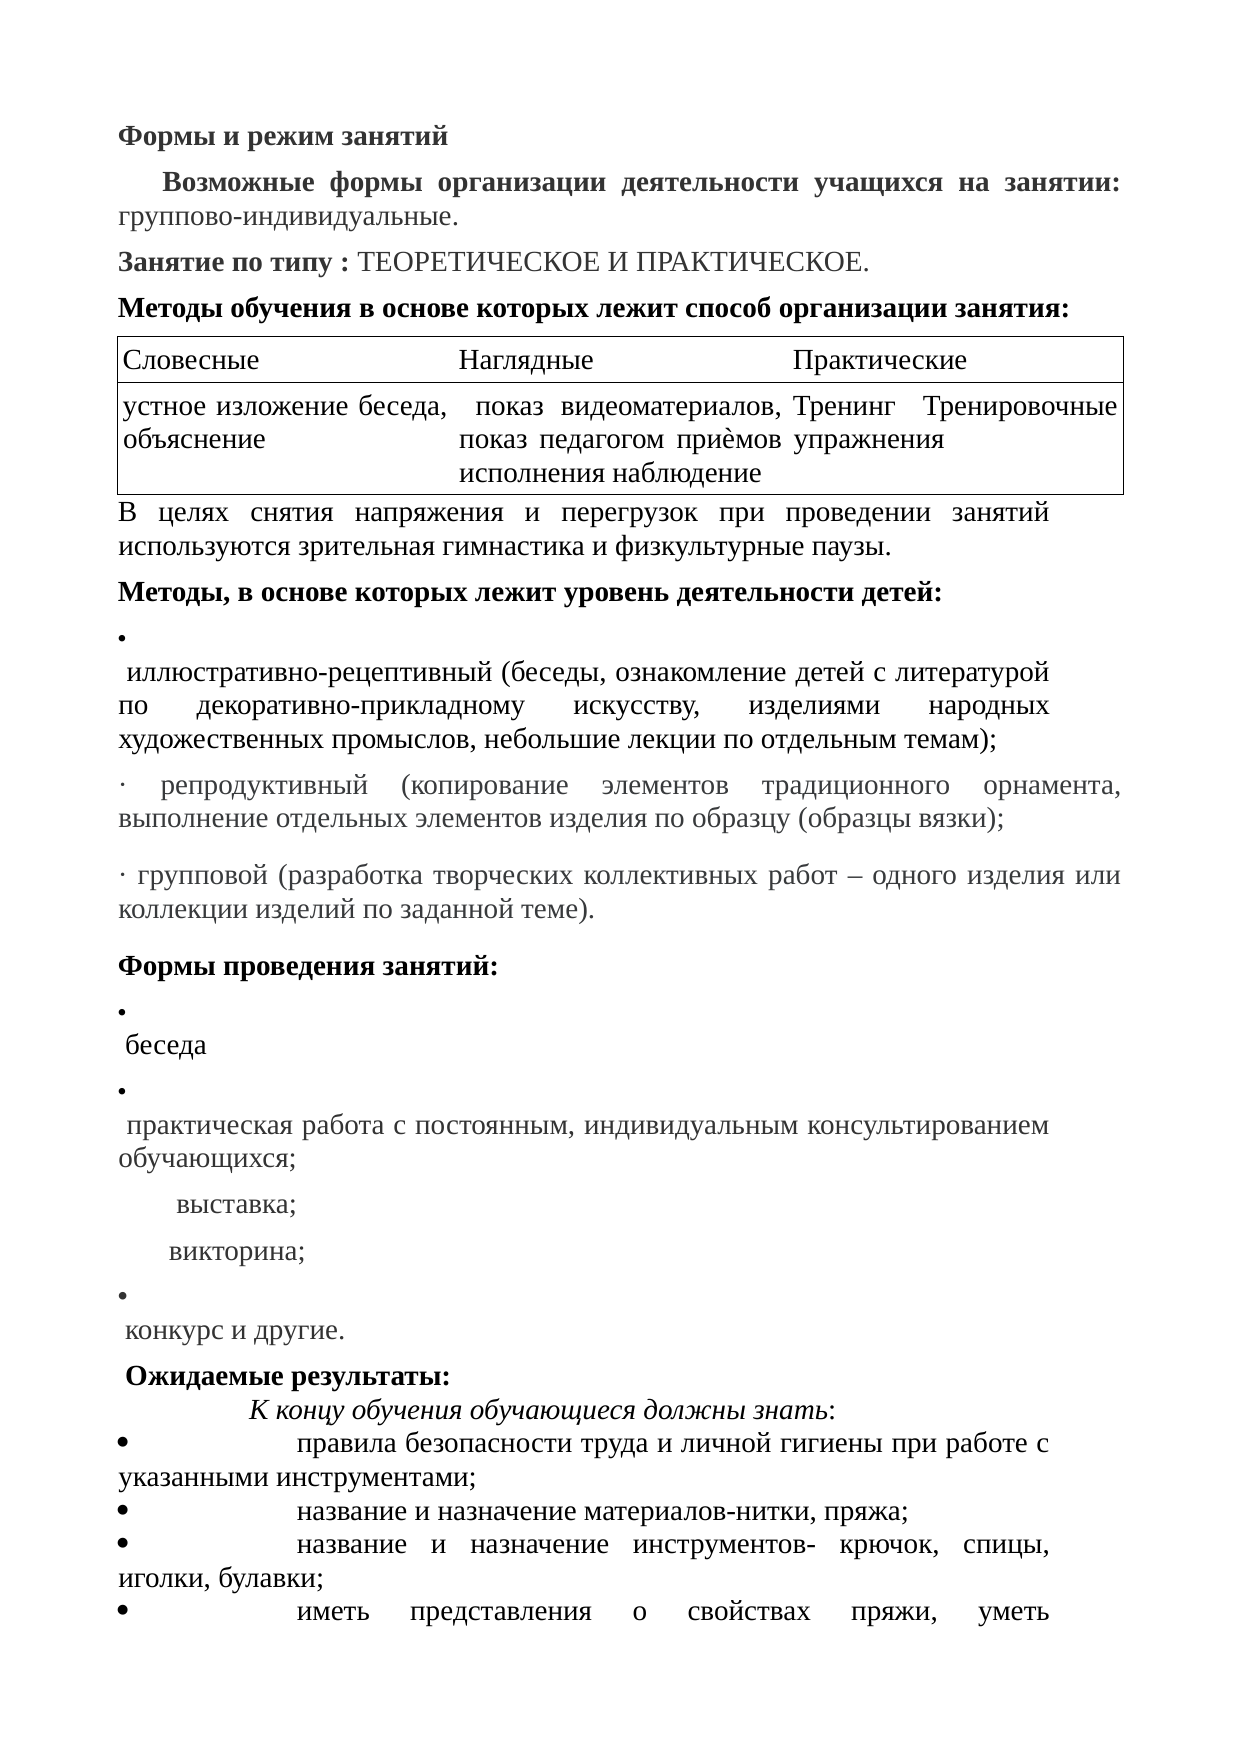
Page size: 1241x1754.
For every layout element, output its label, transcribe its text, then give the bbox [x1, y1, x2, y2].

table_cell устное изложение беседа, объяснение [118, 383, 453, 494]
list правила безопасности труда и личной гигиены при работе с указанными инструментами; [118, 1425, 1050, 1493]
text В целях снятия напряжения и перегрузок при проведении занятий используются зрительная гимнастика и физкультурные паузы. [118, 495, 1050, 562]
text викторина; [118, 1233, 1122, 1266]
list конкурс и другие. [118, 1279, 1050, 1346]
table_cell показ видеоматериалов, показ педагогом приѐмов исполнения наблюдение [453, 383, 787, 494]
list название и назначение инструментов- крючок, спицы, иголки, булавки; [118, 1526, 1050, 1593]
text Методы, в основе которых лежит уровень деятельности детей: [118, 574, 1050, 608]
text выставка; [118, 1187, 1122, 1220]
text Формы проведения занятий: [118, 948, 1050, 981]
list иллюстративно-рецептивный (беседы, ознакомление детей с литературой по декоративно-прикладному искусству, изделиями народных художественных промыслов, небольшие лекции по отдельным темам); [118, 620, 1050, 754]
text Возможные формы организации деятельности учащихся на занятии: группово-индивидуальные. [118, 164, 1122, 231]
text Методы обучения в основе которых лежит способ организации занятия: [118, 290, 1122, 323]
table_header Словесные [118, 337, 453, 381]
text · репродуктивный (копирование элементов традиционного орнамента, выполнение отдельных элементов изделия по образцу (образцы вязки); [118, 767, 1122, 834]
text К концу обучения обучающиеся должны знать: [118, 1392, 1050, 1425]
list название и назначение материалов-нитки, пряжа; [118, 1493, 1050, 1526]
table_cell Тренинг Тренировочные упражнения [788, 383, 1123, 494]
list практическая работа с постоянным, индивидуальным консультированием обучающихся; [118, 1073, 1050, 1174]
table_header Практические [788, 337, 1123, 381]
text Занятие по типу : ТЕОРЕТИЧЕСКОЕ И ПРАКТИЧЕСКОЕ. [118, 244, 1122, 277]
text Формы и режим занятий [118, 118, 1122, 152]
text Ожидаемые результаты: [118, 1358, 1050, 1392]
table_header Наглядные [453, 337, 787, 381]
list иметь представления о свойствах пряжи, уметь [118, 1593, 1050, 1627]
text · групповой (разработка творческих коллективных работ – одного изделия или коллекции изделий по заданной теме). [118, 857, 1122, 924]
list беседа [118, 994, 1050, 1061]
